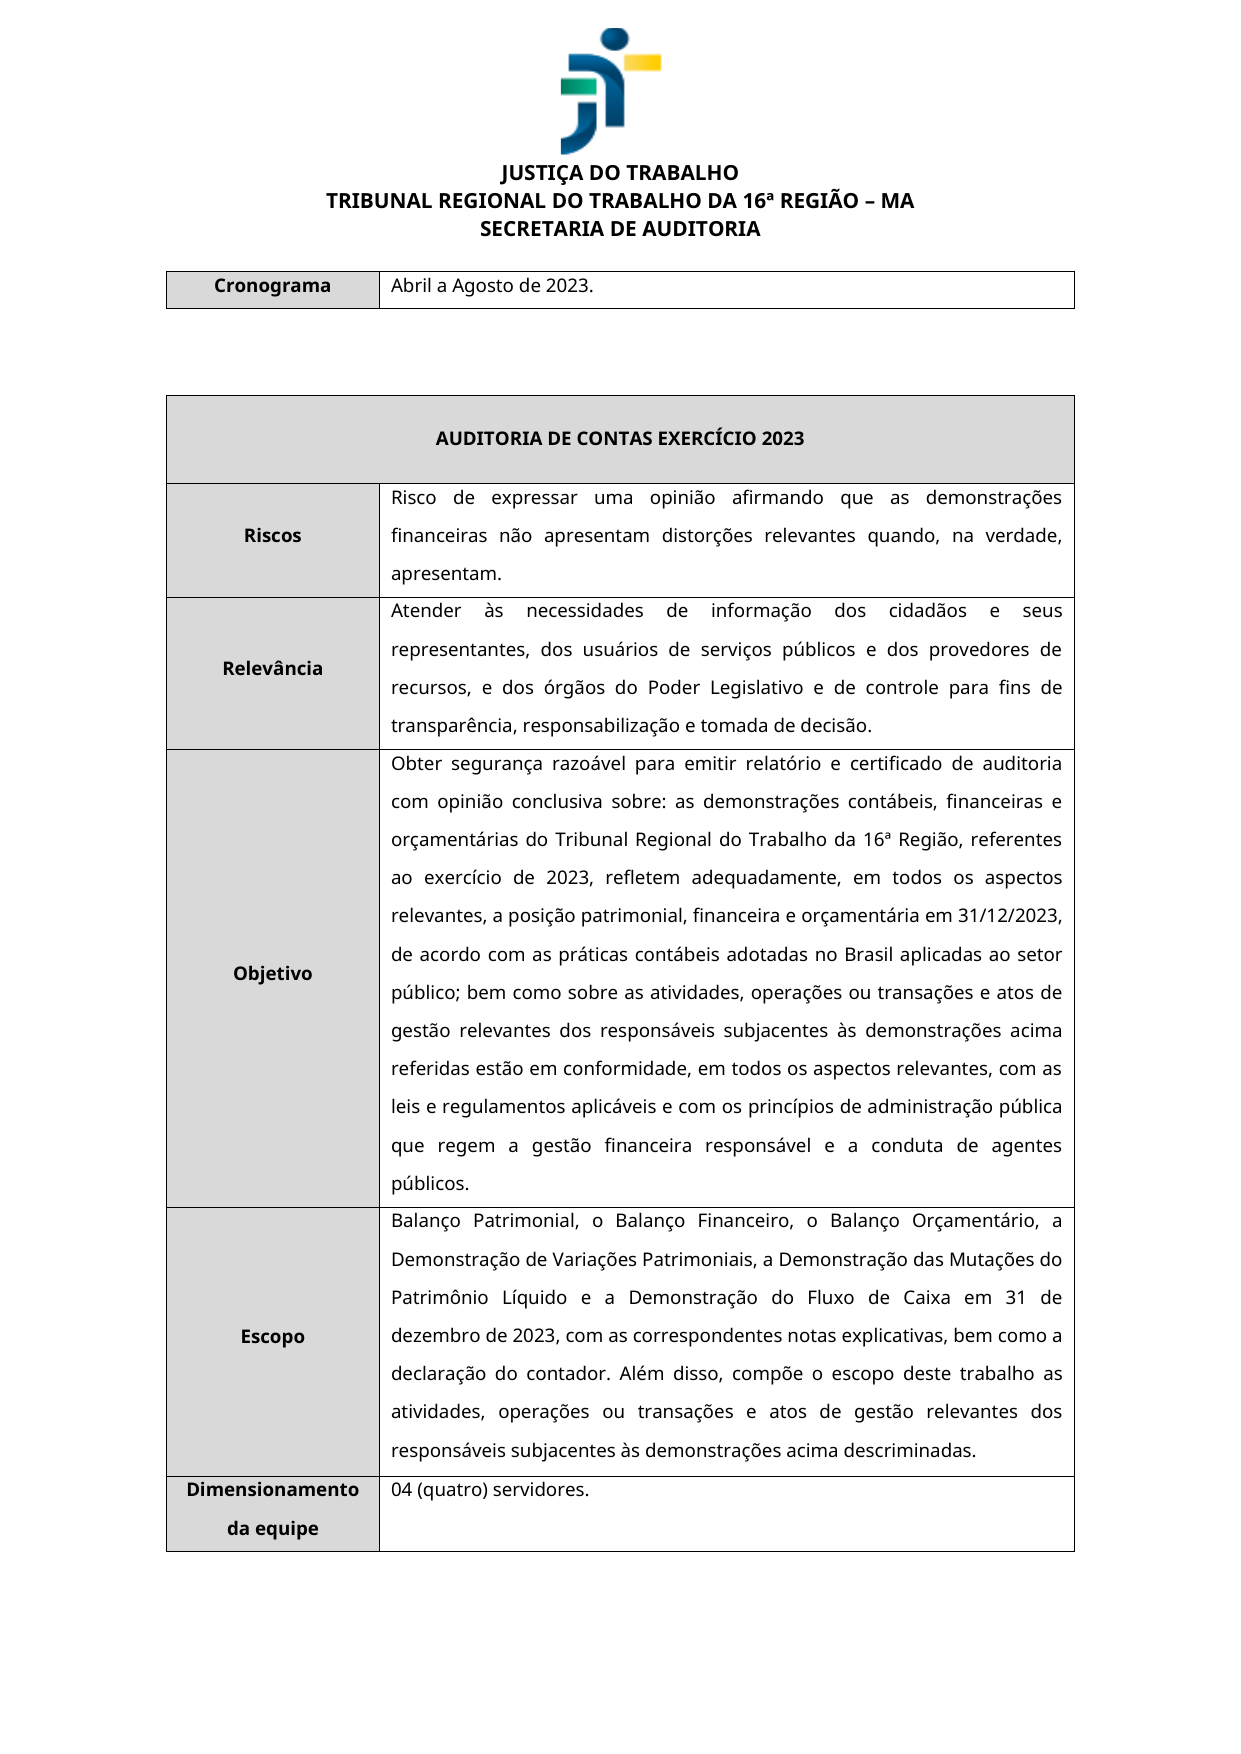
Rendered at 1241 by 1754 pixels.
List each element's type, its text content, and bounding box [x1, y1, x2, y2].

table_header AUDITORIA DE CONTAS EXERCÍCIO 2023 [167, 396, 1074, 483]
table_cell Atender às necessidades de informação dos cidadãos e seus representantes, dos usuários de serviços públicos e dos provedores de recursos, e dos órgãos do Poder Legislativo e de controle para fins de transparência, responsabilização e tomada de decisão. [380, 598, 1074, 749]
table_cell 04 (quatro) servidores. [380, 1477, 1074, 1551]
table_cell Escopo [167, 1208, 379, 1476]
picture [560, 28, 680, 158]
table_cell Objetivo [167, 750, 379, 1207]
table_cell Riscos [167, 484, 379, 597]
table_cell Abril a Agosto de 2023. [380, 272, 1074, 308]
table_cell Risco de expressar uma opinião afirmando que as demonstrações financeiras não apresentam distorções relevantes quando, na verdade, apresentam. [380, 484, 1074, 597]
table_cell Relevância [167, 598, 379, 749]
table_cell Balanço Patrimonial, o Balanço Financeiro, o Balanço Orçamentário, a Demonstração de Variações Patrimoniais, a Demonstração das Mutações do Patrimônio Líquido e a Demonstração do Fluxo de Caixa em 31 de dezembro de 2023, com as correspondentes notas explicativas, bem como a declaração do contador. Além disso, compõe o escopo deste trabalho as atividades, operações ou transações e atos de gestão relevantes dos responsáveis subjacentes às demonstrações acima descriminadas. [380, 1208, 1074, 1476]
table_cell Obter segurança razoável para emitir relatório e certificado de auditoria com opinião conclusiva sobre: as demonstrações contábeis, financeiras e orçamentárias do Tribunal Regional do Trabalho da 16ª Região, referentes ao exercício de 2023, refletem adequadamente, em todos os aspectos relevantes, a posição patrimonial, financeira e orçamentária em 31/12/2023, de acordo com as práticas contábeis adotadas no Brasil aplicadas ao setor público; bem como sobre as atividades, operações ou transações e atos de gestão relevantes dos responsáveis subjacentes às demonstrações acima referidas estão em conformidade, em todos os aspectos relevantes, com as leis e regulamentos aplicáveis e com os princípios de administração pública que regem a gestão financeira responsável e a conduta de agentes públicos. [380, 750, 1074, 1207]
table_cell Dimensionamento da equipe [167, 1477, 379, 1551]
table_cell Cronograma [167, 272, 379, 308]
